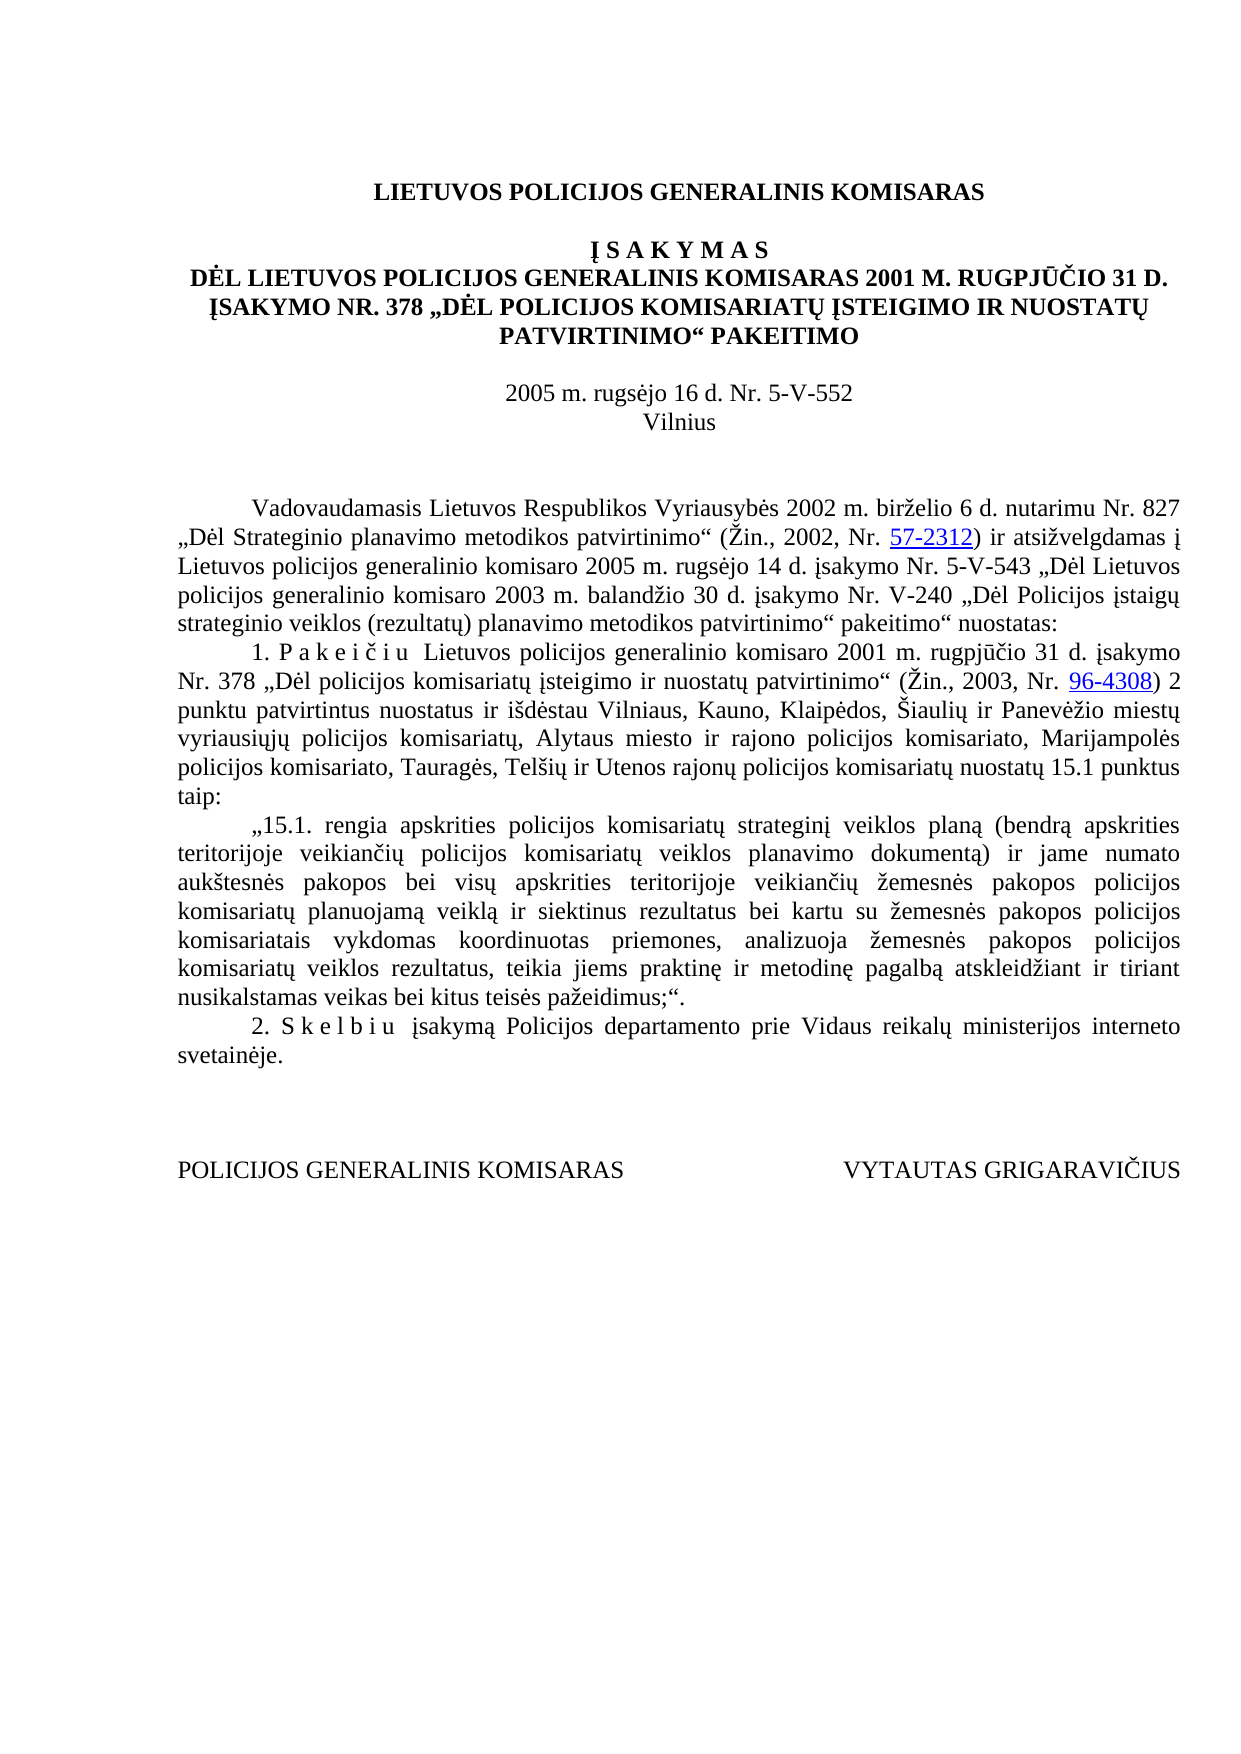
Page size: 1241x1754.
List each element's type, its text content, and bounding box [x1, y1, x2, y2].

text Vadovaudamasis Lietuvos Respublikos Vyriausybės 2002 m. birželio 6 d. nutarimu Nr. 827 „Dėl Strateginio planavimo metodikos patvirtinimo“ (Žin., 2002, Nr. 57-2312) ir atsižvelgdamas į Lietuvos policijos generalinio komisaro 2005 m. rugsėjo 14 d. įsakymo Nr. 5-V-543 „Dėl Lietuvos policijos generalinio komisaro 2003 m. balandžio 30 d. įsakymo Nr. V-240 „Dėl Policijos įstaigų strateginio veiklos (rezultatų) planavimo metodikos patvirtinimo“ pakeitimo“ nuostatas: [177, 493, 1181, 637]
text 2005 m. rugsėjo 16 d. Nr. 5-V-552 [177, 378, 1181, 407]
text Į S A K Y M A S [177, 235, 1181, 263]
text 2. Skelbiu įsakymą Policijos departamento prie Vidaus reikalų ministerijos interneto svetainėje. [177, 1011, 1181, 1068]
text POLICIJOS GENERALINIS KOMISARAS VYTAUTAS GRIGARAVIČIUS [177, 1155, 1181, 1183]
text DĖL LIETUVOS POLICIJOS GENERALINIS KOMISARAS 2001 M. RUGPJŪČIO 31 D. ĮSAKYMO NR. 378 „DĖL POLICIJOS KOMISARIATŲ ĮSTEIGIMO IR NUOSTATŲ PATVIRTINIMO“ PAKEITIMO [177, 263, 1181, 350]
text 1. Pakeičiu Lietuvos policijos generalinio komisaro 2001 m. rugpjūčio 31 d. įsakymo Nr. 378 „Dėl policijos komisariatų įsteigimo ir nuostatų patvirtinimo“ (Žin., 2003, Nr. 96-4308) 2 punktu patvirtintus nuostatus ir išdėstau Vilniaus, Kauno, Klaipėdos, Šiaulių ir Panevėžio miestų vyriausiųjų policijos komisariatų, Alytaus miesto ir rajono policijos komisariato, Marijampolės policijos komisariato, Tauragės, Telšių ir Utenos rajonų policijos komisariatų nuostatų 15.1 punktus taip: [177, 637, 1181, 810]
text „15.1. rengia apskrities policijos komisariatų strateginį veiklos planą (bendrą apskrities teritorijoje veikiančių policijos komisariatų veiklos planavimo dokumentą) ir jame numato aukštesnės pakopos bei visų apskrities teritorijoje veikiančių žemesnės pakopos policijos komisariatų planuojamą veiklą ir siektinus rezultatus bei kartu su žemesnės pakopos policijos komisariatais vykdomas koordinuotas priemones, analizuoja žemesnės pakopos policijos komisariatų veiklos rezultatus, teikia jiems praktinę ir metodinę pagalbą atskleidžiant ir tiriant nusikalstamas veikas bei kitus teisės pažeidimus;“. [177, 810, 1181, 1011]
text Vilnius [177, 407, 1181, 436]
text LIETUVOS POLICIJOS GENERALINIS KOMISARAS [177, 177, 1181, 206]
